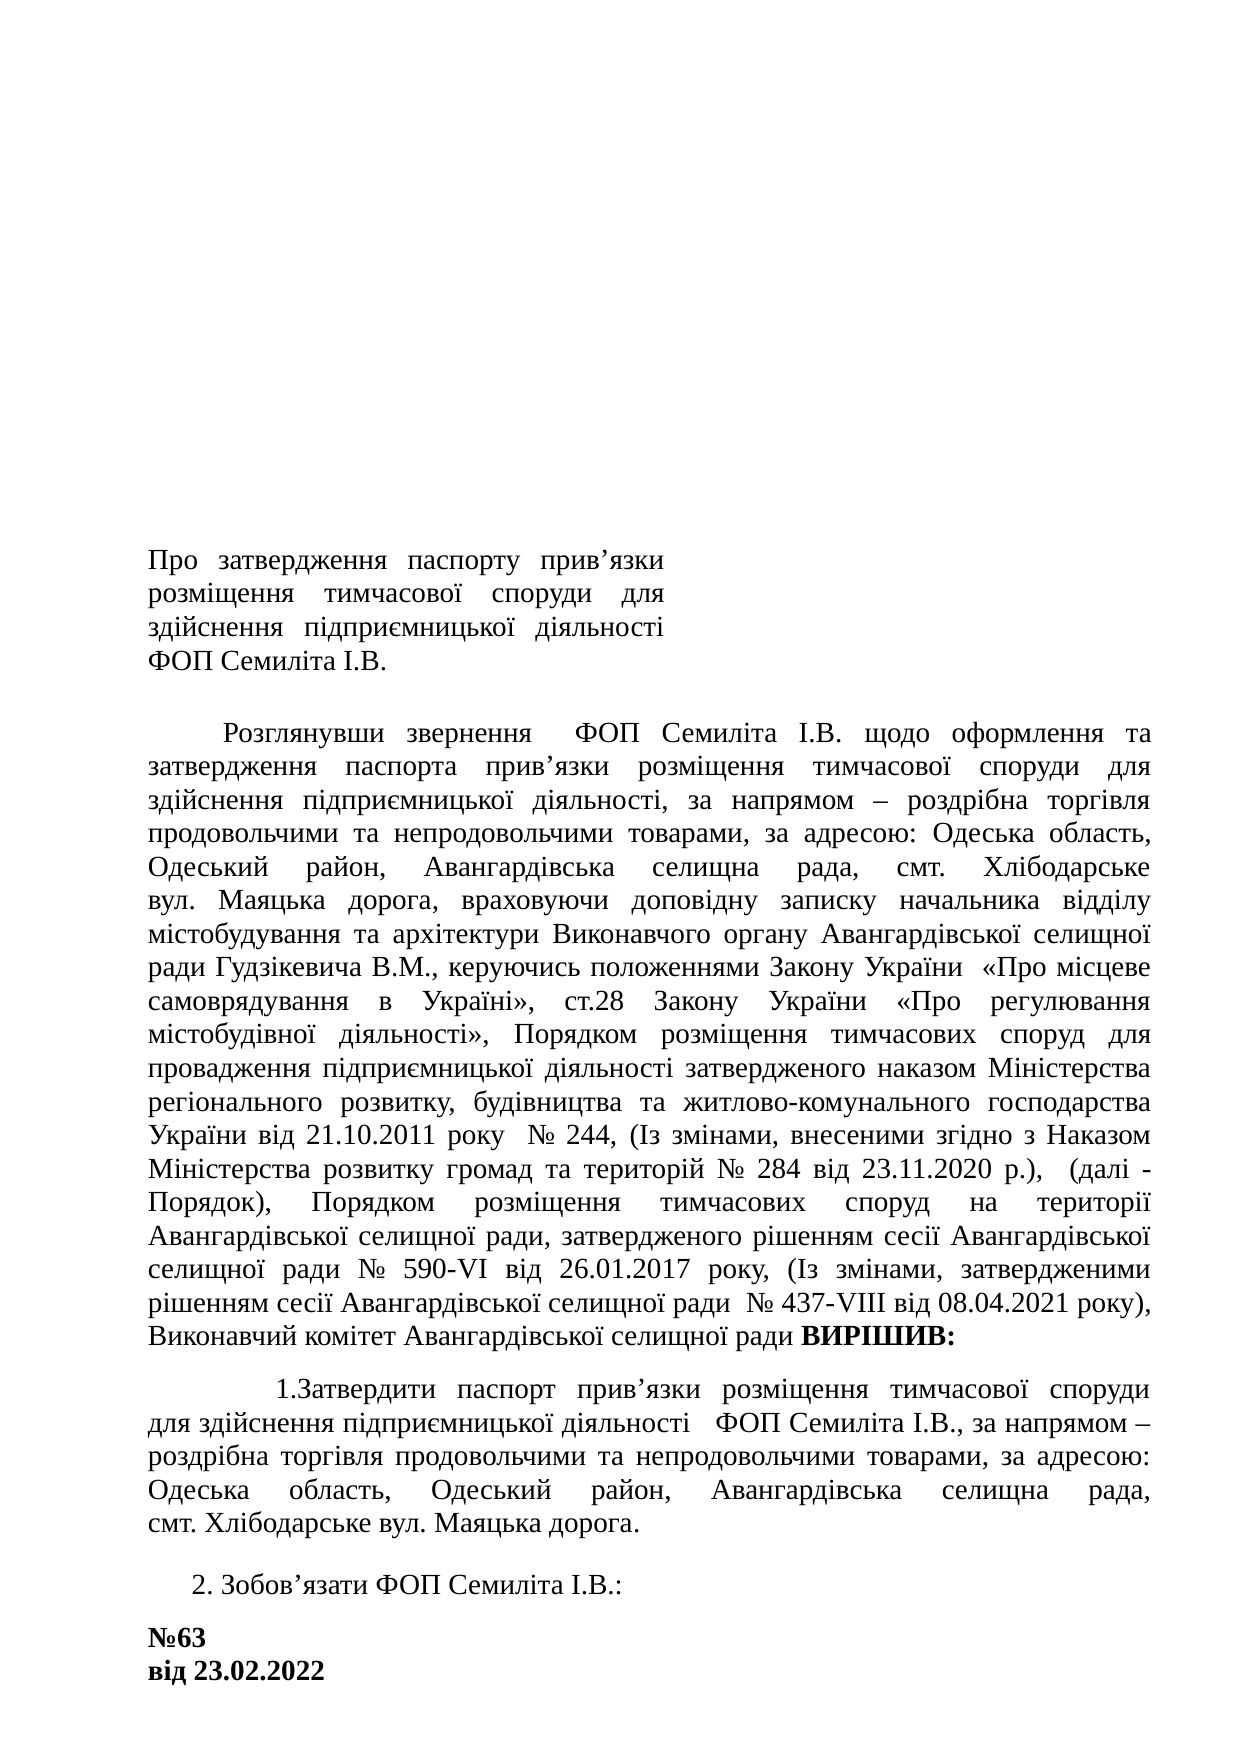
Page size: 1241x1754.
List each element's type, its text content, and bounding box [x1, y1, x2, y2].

text Розглянувши звернення ФОП Семиліта І.В. щодо оформлення та затвердження паспорта прив’язки розміщення тимчасової споруди для здійснення підприємницької діяльності, за напрямом – роздрібна торгівля продовольчими та непродовольчими товарами, за адресою: Одеська область, Одеський район, Авангардівська селищна рада, смт. Хлібодарське вул. Маяцька дорога, враховуючи доповідну записку начальника відділу містобудування та архітектури Виконавчого органу Авангардівської селищної ради Гудзікевича В.М., керуючись положеннями Закону України «Про місцеве самоврядування в Україні», ст.28 Закону України «Про регулювання містобудівної діяльності», Порядком розміщення тимчасових споруд для провадження підприємницької діяльності затвердженого наказом Міністерства регіонального розвитку, будівництва та житлово-комунального господарства України від 21.10.2011 року № 244, (Із змінами, внесеними згідно з Наказом Міністерства розвитку громад та територій № 284 від 23.11.2020 р.), (далі - Порядок), Порядком розміщення тимчасових споруд на території Авангардівської селищної ради, затвердженого рішенням сесії Авангардівської селищної ради № 590-VI від 26.01.2017 року, (Із змінами, затвердженими рішенням сесії Авангардівської селищної ради № 437-VІІI від 08.04.2021 року), Виконавчий комітет Авангардівської селищної ради ВИРІШИВ: [148, 715, 1152, 1352]
text 2. Зобов’язати ФОП Семиліта І.В.: [148, 1567, 1152, 1601]
text №63 [148, 1620, 1152, 1653]
text Про затвердження паспорту прив’язки розміщення тимчасової споруди для здійснення підприємницької діяльності ФОП Семиліта І.В. [148, 542, 664, 676]
text 1.Затвердити паспорт прив’язки розміщення тимчасової споруди для здійснення підприємницької діяльності ФОП Семиліта І.В., за напрямом – роздрібна торгівля продовольчими та непродовольчими товарами, за адресою: Одеська область, Одеський район, Авангардівська селищна рада, смт. Хлібодарське вул. Маяцька дорога. [148, 1371, 1152, 1539]
text від 23.02.2022 [148, 1653, 1152, 1687]
